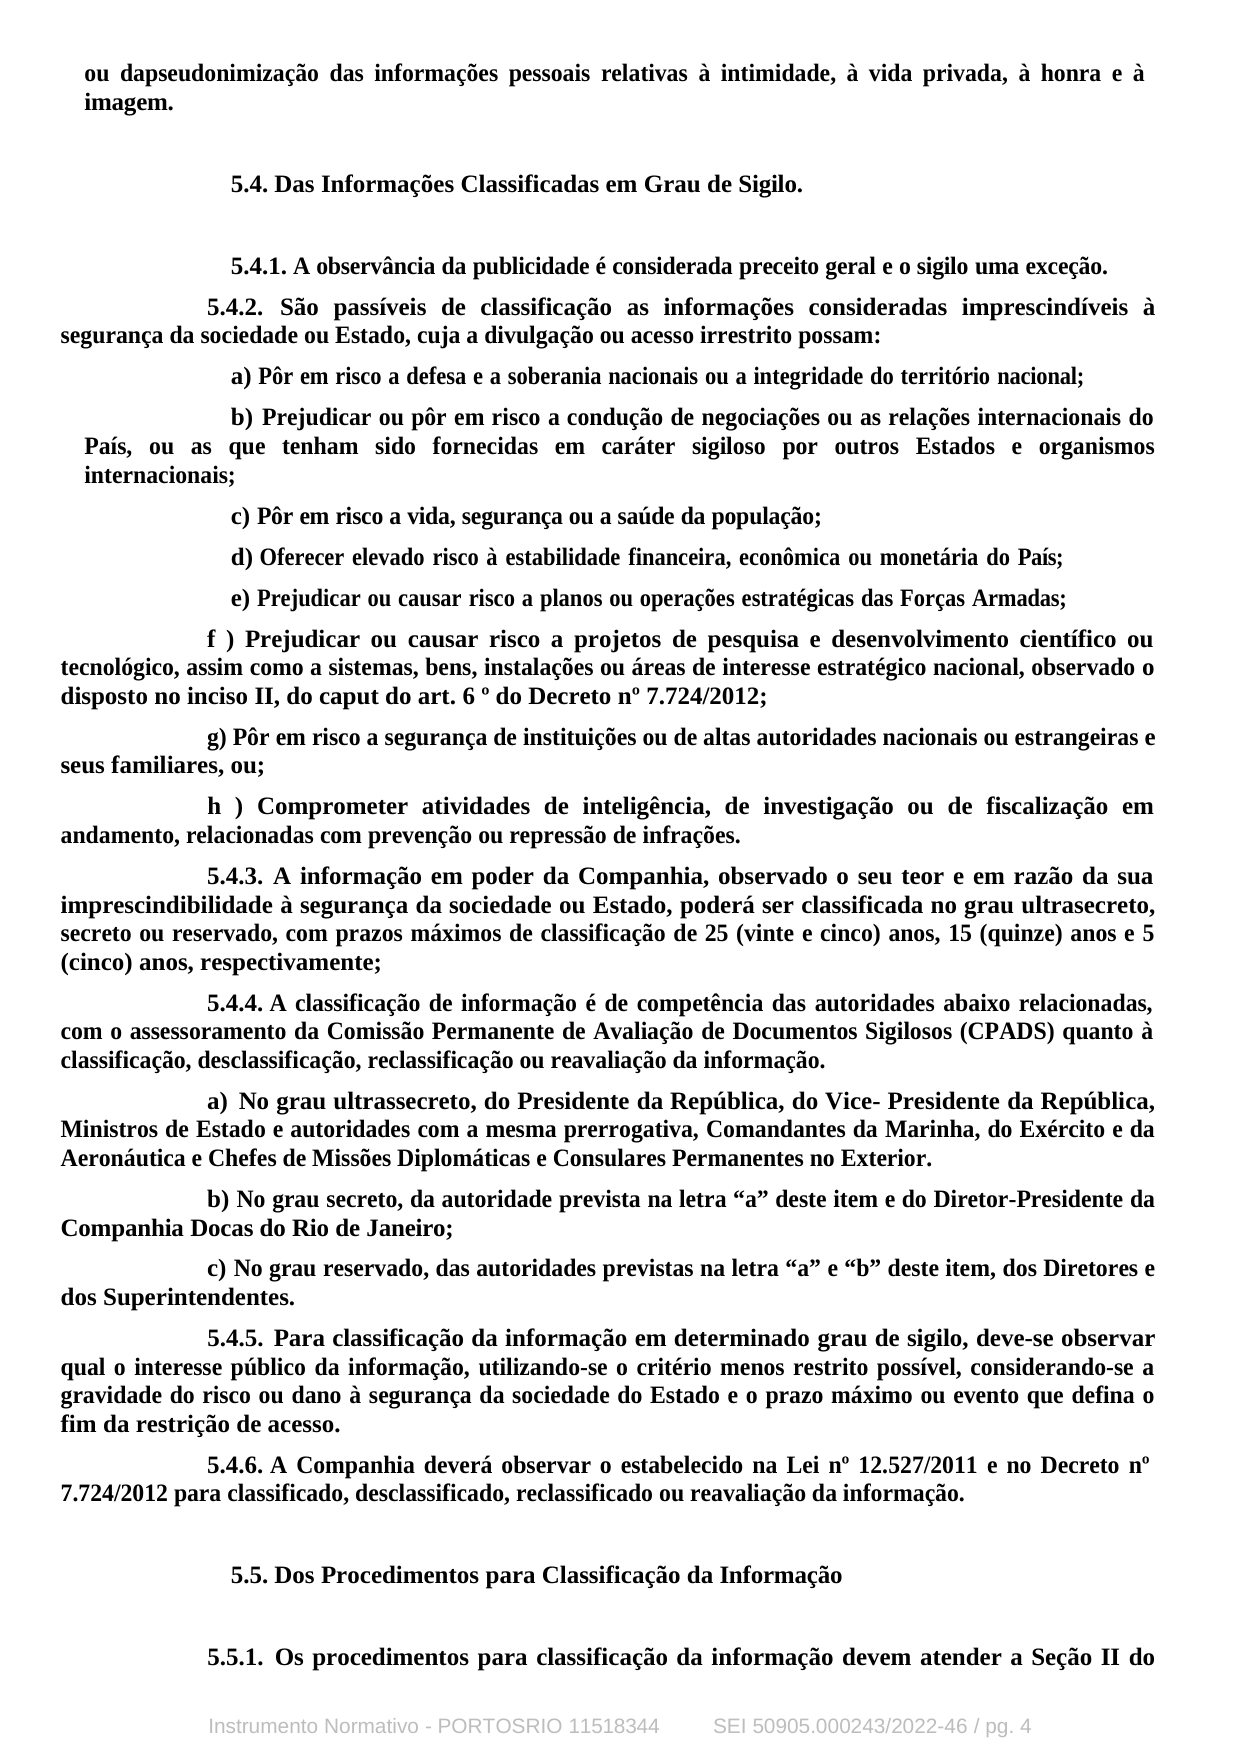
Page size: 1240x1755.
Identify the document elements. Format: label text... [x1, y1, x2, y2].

list A Companhia deverá observar o estabelecido na Lei nº 12.527/2011 e no Decreto nº 7.724/2012 para classificado, desclassificado, reclassificado ou reavaliação da informação. [60, 1450, 1152, 1507]
list Pôr em risco a vida, segurança ou a saúde da população; [231, 501, 1187, 529]
list Das Informações Classificadas em Grau de Sigilo. [231, 169, 1187, 198]
list Dos Procedimentos para Classificação da Informação [231, 1560, 1187, 1589]
list Para classificação da informação em determinado grau de sigilo, deve-se observar qual o interesse público da informação, utilizando-se o critério menos restrito possível, considerando-se a gravidade do risco ou dano à segurança da sociedade do Estado e o prazo máximo ou evento que defina o fim da restrição de acesso. [60, 1323, 1156, 1438]
list Oferecer elevado risco à estabilidade financeira, econômica ou monetária do País; [231, 542, 1187, 571]
list Prejudicar ou causar risco a planos ou operações estratégicas das Forças Armadas; [231, 583, 1187, 611]
list A classificação de informação é de competência das autoridades abaixo relacionadas, com o assessoramento da Comissão Permanente de Avaliação de Documentos Sigilosos (CPADS) quanto à classificação, desclassificação, reclassificação ou reavaliação da informação. [60, 988, 1153, 1074]
list No grau secreto, da autoridade prevista na letra “a” deste item e do Diretor-Presidente da Companhia Docas do Rio de Janeiro; [60, 1184, 1155, 1241]
list A observância da publicidade é considerada preceito geral e o sigilo uma exceção. [231, 251, 1187, 280]
list São passíveis de classificação as informações consideradas imprescindíveis à segurança da sociedade ou Estado, cuja a divulgação ou acesso irrestrito possam: [60, 292, 1156, 349]
list Pôr em risco a defesa e a soberania nacionais ou a integridade do território nacional; [231, 361, 1187, 390]
list No grau ultrassecreto, do Presidente da República, do Vice- Presidente da República, Ministros de Estado e autoridades com a mesma prerrogativa, Comandantes da Marinha, do Exército e da Aeronáutica e Chefes de Missões Diplomáticas e Consulares Permanentes no Exterior. [60, 1086, 1156, 1172]
text f ) Prejudicar ou causar risco a projetos de pesquisa e desenvolvimento científico ou tecnológico, assim como a sistemas, bens, instalações ou áreas de interesse estratégico nacional, observado o disposto no inciso II, do caput do art. 6 º do Decreto nº 7.724/2012; [60, 624, 1155, 710]
list No grau reservado, das autoridades previstas na letra “a” e “b” deste item, dos Diretores e dos Superintendentes. [60, 1253, 1155, 1311]
list Prejudicar ou pôr em risco a condução de negociações ou as relações internacionais do País, ou as que tenham sido fornecidas em caráter sigiloso por outros Estados e organismos internacionais; [84, 402, 1156, 489]
list Os procedimentos para classificação da informação devem atender a Seção II do [60, 1642, 1156, 1671]
text ou dapseudonimização das informações pessoais relativas à intimidade, à vida privada, à honra e à imagem. [84, 58, 1187, 116]
text g) Pôr em risco a segurança de instituições ou de altas autoridades nacionais ou estrangeiras e seus familiares, ou; [60, 722, 1156, 779]
text h ) Comprometer atividades de inteligência, de investigação ou de fiscalização em andamento, relacionadas com prevenção ou repressão de infrações. [60, 791, 1155, 849]
list A informação em poder da Companhia, observado o seu teor e em razão da sua imprescindibilidade à segurança da sociedade ou Estado, poderá ser classificada no grau ultrasecreto, secreto ou reservado, com prazos máximos de classificação de 25 (vinte e cinco) anos, 15 (quinze) anos e 5 (cinco) anos, respectivamente; [60, 861, 1156, 976]
